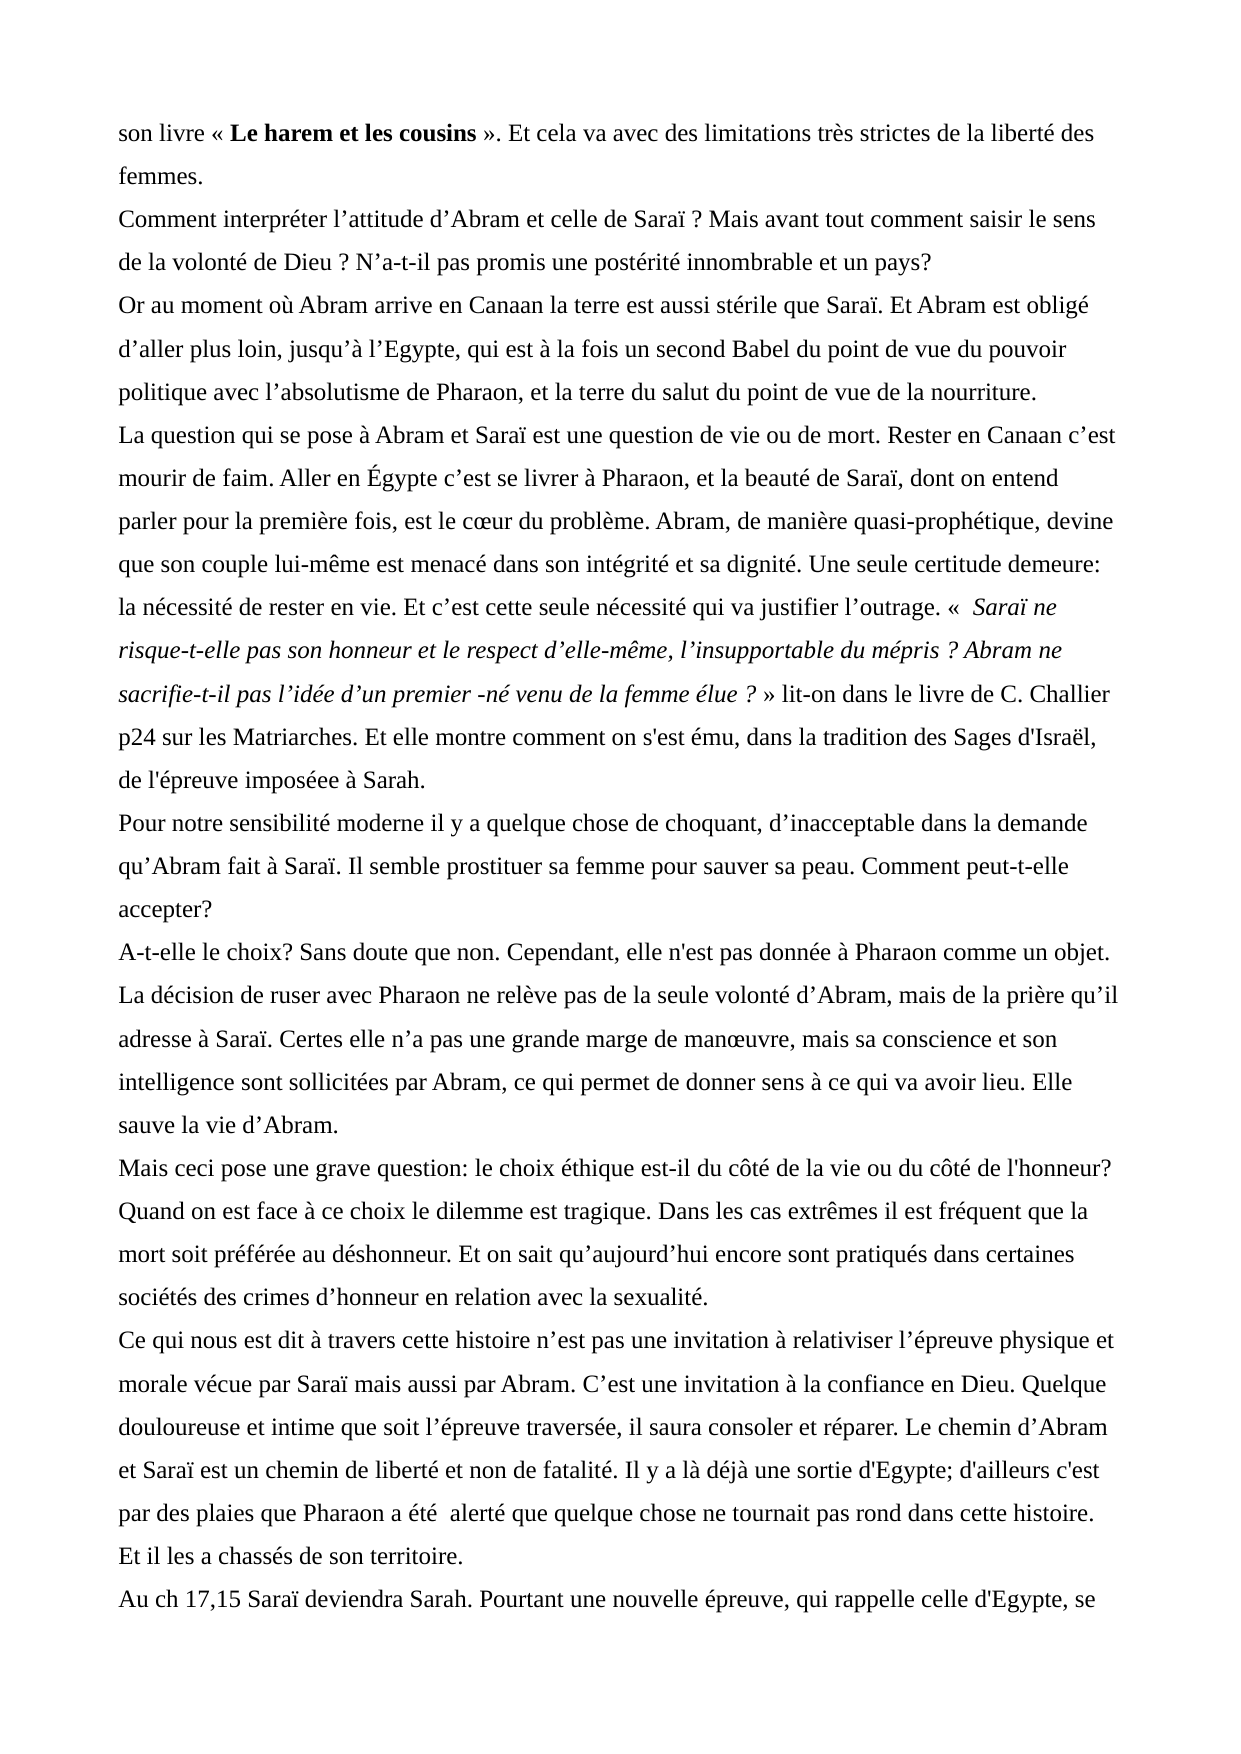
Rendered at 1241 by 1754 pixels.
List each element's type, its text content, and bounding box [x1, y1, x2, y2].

text son livre « Le harem et les cousins ». Et cela va avec des limitations très strictes de la liberté des femmes. [118, 118, 1122, 190]
text Mais ceci pose une grave question: le choix éthique est-il du côté de la vie ou du côté de l'honneur? Quand on est face à ce choix le dilemme est tragique. Dans les cas extrêmes il est fréquent que la mort soit préférée au déshonneur. Et on sait qu’aujourd’hui encore sont pratiqués dans certaines sociétés des crimes d’honneur en relation avec la sexualité. Ce qui nous est dit à travers cette histoire n’est pas une invitation à relativiser l’épreuve physique et morale vécue par Saraï mais aussi par Abram. C’est une invitation à la confiance en Dieu. Quelque douloureuse et intime que soit l’épreuve traversée, il saura consoler et réparer. Le chemin d’Abram et Saraï est un chemin de liberté et non de fatalité. Il y a là déjà une sortie d'Egypte; d'ailleurs c'est par des plaies que Pharaon a été alerté que quelque chose ne tournait pas rond dans cette histoire. Et il les a chassés de son territoire. [118, 1153, 1122, 1570]
text Comment interpréter l’attitude d’Abram et celle de Saraï ? Mais avant tout comment saisir le sens de la volonté de Dieu ? N’a-t-il pas promis une postérité innombrable et un pays? Or au moment où Abram arrive en Canaan la terre est aussi stérile que Saraï. Et Abram est obligé d’aller plus loin, jusqu’à l’Egypte, qui est à la fois un second Babel du point de vue du pouvoir politique avec l’absolutisme de Pharaon, et la terre du salut du point de vue de la nourriture. La question qui se pose à Abram et Saraï est une question de vie ou de mort. Rester en Canaan c’est mourir de faim. Aller en Égypte c’est se livrer à Pharaon, et la beauté de Saraï, dont on entend parler pour la première fois, est le cœur du problème. Abram, de manière quasi-prophétique, devine que son couple lui-même est menacé dans son intégrité et sa dignité. Une seule certitude demeure: la nécessité de rester en vie. Et c’est cette seule nécessité qui va justifier l’outrage. « Saraï ne risque-t-elle pas son honneur et le respect d’elle-même, l’insupportable du mépris ? Abram ne sacrifie-t-il pas l’idée d’un premier -né venu de la femme élue ? » lit-on dans le livre de C. Challier p24 sur les Matriarches. Et elle montre comment on s'est ému, dans la tradition des Sages d'Israël, de l'épreuve imposéee à Sarah. Pour notre sensibilité moderne il y a quelque chose de choquant, d’inacceptable dans la demande qu’Abram fait à Saraï. Il semble prostituer sa femme pour sauver sa peau. Comment peut-t-elle accepter? A-t-elle le choix? Sans doute que non. Cependant, elle n'est pas donnée à Pharaon comme un objet. La décision de ruser avec Pharaon ne relève pas de la seule volonté d’Abram, mais de la prière qu’il adresse à Saraï. Certes elle n’a pas une grande marge de manœuvre, mais sa conscience et son intelligence sont sollicitées par Abram, ce qui permet de donner sens à ce qui va avoir lieu. Elle sauve la vie d’Abram. [118, 204, 1122, 1139]
text Au ch 17,15 Saraï deviendra Sarah. Pourtant une nouvelle épreuve, qui rappelle celle d'Egypte, se [118, 1584, 1122, 1613]
